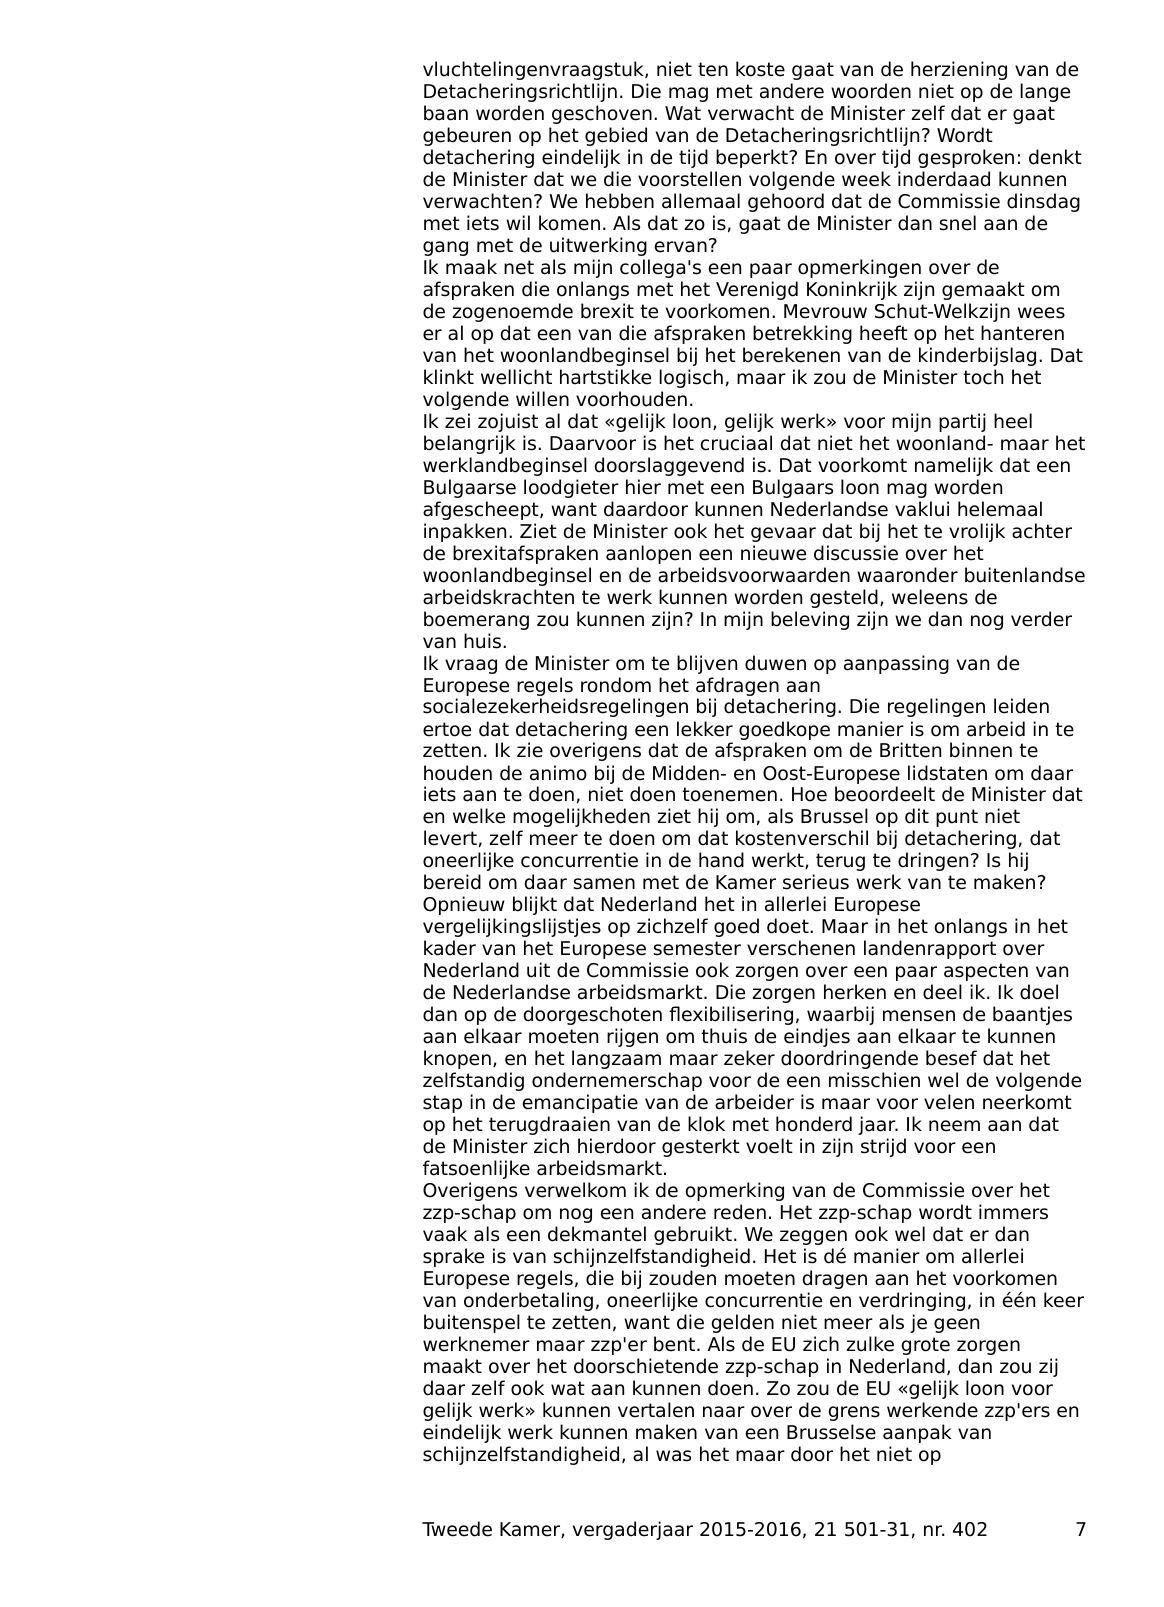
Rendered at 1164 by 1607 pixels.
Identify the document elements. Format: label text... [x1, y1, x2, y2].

text vluchtelingenvraagstuk, niet ten koste gaat van de herziening van de Detacheringsrichtlijn. Die mag met andere woorden niet op de lange baan worden geschoven. Wat verwacht de Minister zelf dat er gaat gebeuren op het gebied van de Detacheringsrichtlijn? Wordt detachering eindelijk in de tijd beperkt? En over tijd gesproken: denkt de Minister dat we die voorstellen volgende week inderdaad kunnen verwachten? We hebben allemaal gehoord dat de Commissie dinsdag met iets wil komen. Als dat zo is, gaat de Minister dan snel aan de gang met de uitwerking ervan? [422, 59, 1087, 257]
text Opnieuw blijkt dat Nederland het in allerlei Europese vergelijkingslijstjes op zichzelf goed doet. Maar in het onlangs in het kader van het Europese semester verschenen landenrapport over Nederland uit de Commissie ook zorgen over een paar aspecten van de Nederlandse arbeidsmarkt. Die zorgen herken en deel ik. Ik doel dan op de doorgeschoten flexibilisering, waarbij mensen de baantjes aan elkaar moeten rijgen om thuis de eindjes aan elkaar te kunnen knopen, en het langzaam maar zeker doordringende besef dat het zelfstandig ondernemerschap voor de een misschien wel de volgende stap in de emancipatie van de arbeider is maar voor velen neerkomt op het terugdraaien van de klok met honderd jaar. Ik neem aan dat de Minister zich hierdoor gesterkt voelt in zijn strijd voor een fatsoenlijke arbeidsmarkt. [422, 894, 1087, 1180]
text Ik vraag de Minister om te blijven duwen op aanpassing van de Europese regels rondom het afdragen aan socialezekerheidsregelingen bij detachering. Die regelingen leiden ertoe dat detachering een lekker goedkope manier is om arbeid in te zetten. Ik zie overigens dat de afspraken om de Britten binnen te houden de animo bij de Midden- en Oost-Europese lidstaten om daar iets aan te doen, niet doen toenemen. Hoe beoordeelt de Minister dat en welke mogelijkheden ziet hij om, als Brussel op dit punt niet levert, zelf meer te doen om dat kostenverschil bij detachering, dat oneerlijke concurrentie in de hand werkt, terug te dringen? Is hij bereid om daar samen met de Kamer serieus werk van te maken? [422, 652, 1087, 894]
text Overigens verwelkom ik de opmerking van de Commissie over het zzp-schap om nog een andere reden. Het zzp-schap wordt immers vaak als een dekmantel gebruikt. We zeggen ook wel dat er dan sprake is van schijnzelfstandigheid. Het is dé manier om allerlei Europese regels, die bij zouden moeten dragen aan het voorkomen van onderbetaling, oneerlijke concurrentie en verdringing, in één keer buitenspel te zetten, want die gelden niet meer als je geen werknemer maar zzp'er bent. Als de EU zich zulke grote zorgen maakt over het doorschietende zzp-schap in Nederland, dan zou zij daar zelf ook wat aan kunnen doen. Zo zou de EU «gelijk loon voor gelijk werk» kunnen vertalen naar over de grens werkende zzp'ers en eindelijk werk kunnen maken van een Brusselse aanpak van schijnzelfstandigheid, al was het maar door het niet op [422, 1180, 1087, 1466]
text Ik zei zojuist al dat «gelijk loon, gelijk werk» voor mijn partij heel belangrijk is. Daarvoor is het cruciaal dat niet het woonland- maar het werklandbeginsel doorslaggevend is. Dat voorkomt namelijk dat een Bulgaarse loodgieter hier met een Bulgaars loon mag worden afgescheept, want daardoor kunnen Nederlandse vaklui helemaal inpakken. Ziet de Minister ook het gevaar dat bij het te vrolijk achter de brexitafspraken aanlopen een nieuwe discussie over het woonlandbeginsel en de arbeidsvoorwaarden waaronder buitenlandse arbeidskrachten te werk kunnen worden gesteld, weleens de boemerang zou kunnen zijn? In mijn beleving zijn we dan nog verder van huis. [422, 411, 1087, 652]
text Ik maak net als mijn collega's een paar opmerkingen over de afspraken die onlangs met het Verenigd Koninkrijk zijn gemaakt om de zogenoemde brexit te voorkomen. Mevrouw Schut-Welkzijn wees er al op dat een van die afspraken betrekking heeft op het hanteren van het woonlandbeginsel bij het berekenen van de kinderbijslag. Dat klinkt wellicht hartstikke logisch, maar ik zou de Minister toch het volgende willen voorhouden. [422, 257, 1087, 411]
